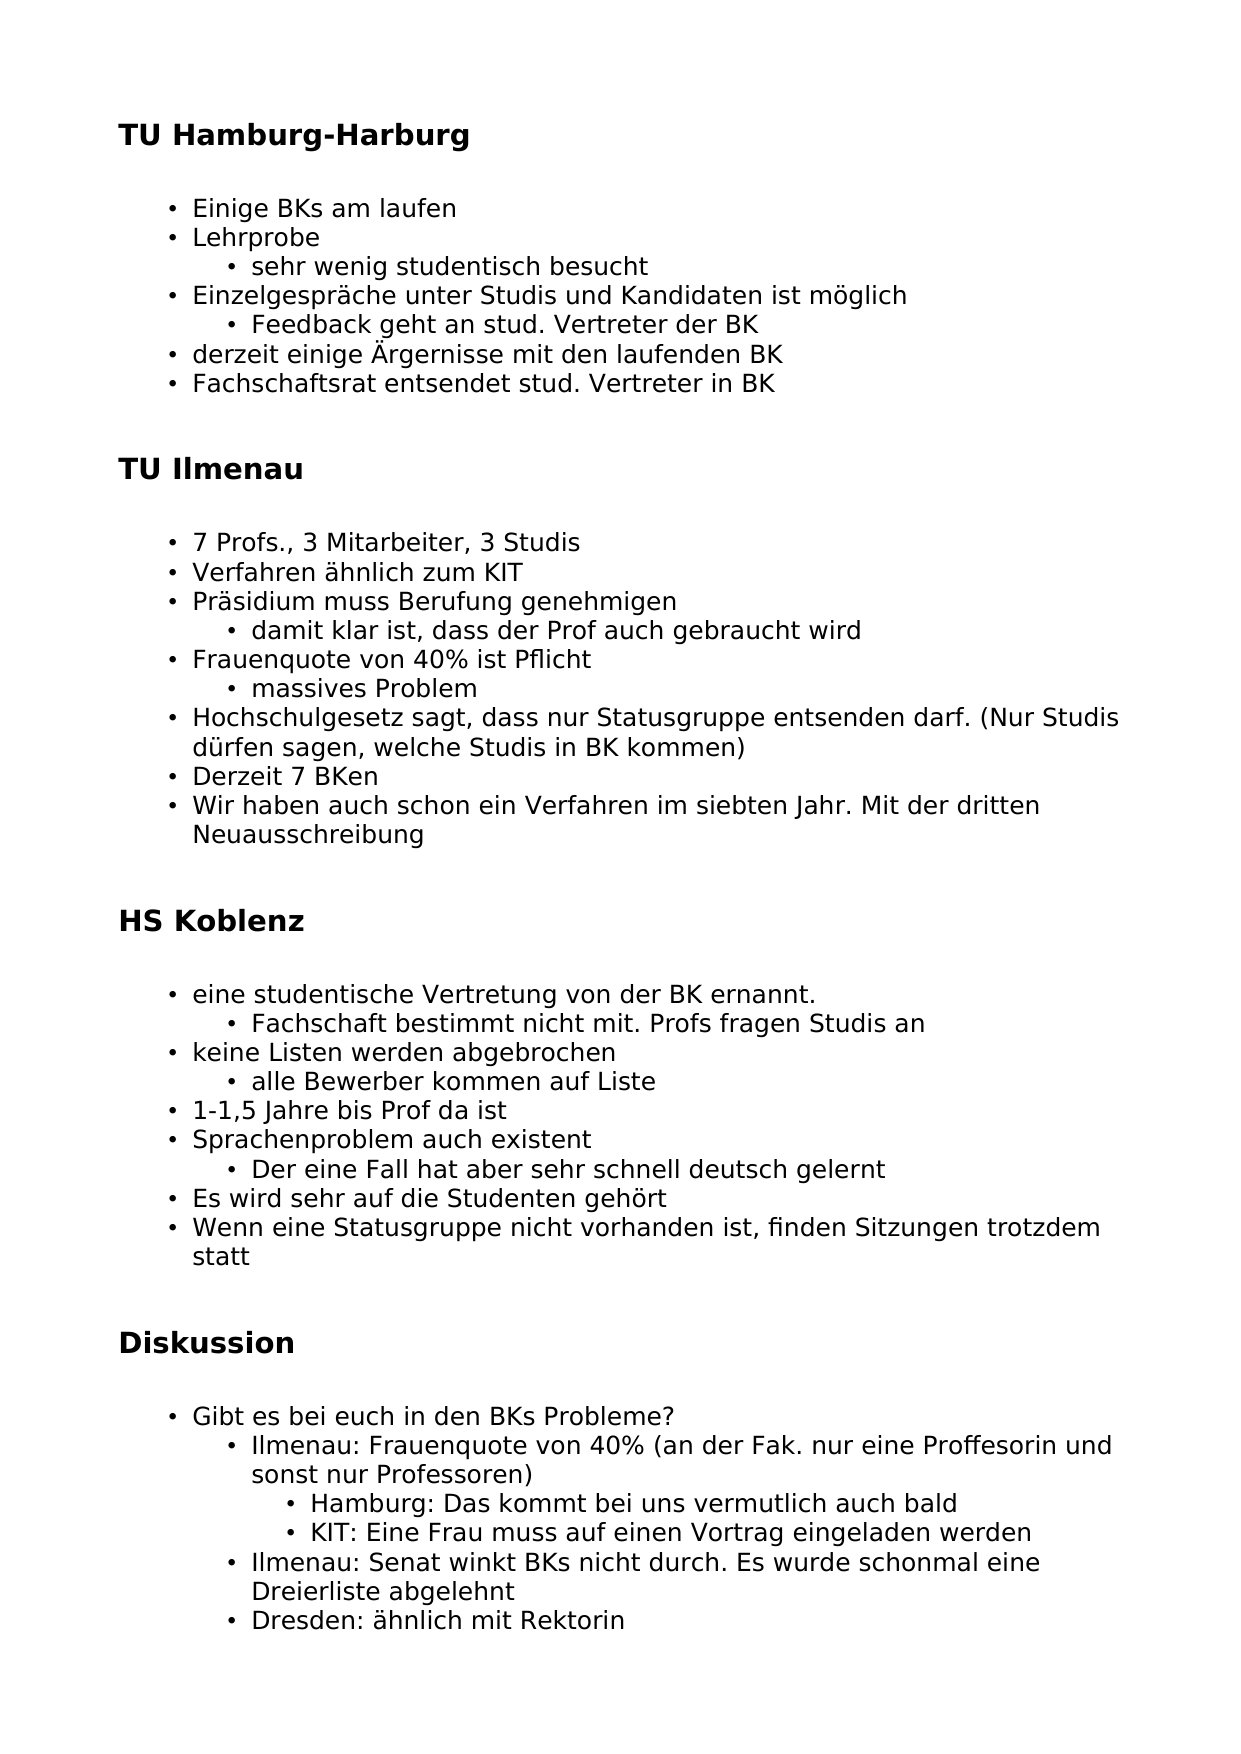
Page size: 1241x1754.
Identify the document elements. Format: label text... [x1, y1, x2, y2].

list Gibt es bei euch in den BKs Probleme? [177, 1402, 1122, 1431]
list Dresden: ähnlich mit Rektorin [236, 1606, 1122, 1635]
list Fachschaftsrat entsendet stud. Vertreter in BK [177, 369, 1122, 398]
list Einige BKs am laufen [177, 194, 1122, 223]
list Sprachenproblem auch existent [177, 1126, 1122, 1155]
list Derzeit 7 BKen [177, 762, 1122, 791]
list Hamburg: Das kommt bei uns vermutlich auch bald [295, 1489, 1122, 1519]
list Frauenquote von 40% ist Pflicht [177, 645, 1122, 674]
subtitle TU Ilmenau [118, 453, 1122, 487]
list Ilmenau: Frauenquote von 40% (an der Fak. nur eine Proffesorin und sonst nur Professoren) [236, 1431, 1122, 1489]
list 7 Profs., 3 Mitarbeiter, 3 Studis [177, 529, 1122, 558]
list Lehrprobe [177, 223, 1122, 252]
list Verfahren ähnlich zum KIT [177, 558, 1122, 587]
list alle Bewerber kommen auf Liste [236, 1067, 1122, 1097]
list Wir haben auch schon ein Verfahren im siebten Jahr. Mit der dritten Neuausschreibung [177, 791, 1122, 849]
list damit klar ist, dass der Prof auch gebraucht wird [236, 616, 1122, 645]
list sehr wenig studentisch besucht [236, 252, 1122, 282]
list massives Problem [236, 674, 1122, 704]
list Präsidium muss Berufung genehmigen [177, 587, 1122, 616]
list 1-1,5 Jahre bis Prof da ist [177, 1097, 1122, 1126]
subtitle HS Koblenz [118, 904, 1122, 938]
subtitle TU Hamburg-Harburg [118, 118, 1122, 152]
list Einzelgespräche unter Studis und Kandidaten ist möglich [177, 282, 1122, 311]
list derzeit einige Ärgernisse mit den laufenden BK [177, 340, 1122, 369]
list Fachschaft bestimmt nicht mit. Profs fragen Studis an [236, 1009, 1122, 1038]
list KIT: Eine Frau muss auf einen Vortrag eingeladen werden [295, 1519, 1122, 1548]
list Wenn eine Statusgruppe nicht vorhanden ist, finden Sitzungen trotzdem statt [177, 1213, 1122, 1272]
subtitle Diskussion [118, 1326, 1122, 1360]
list Feedback geht an stud. Vertreter der BK [236, 311, 1122, 340]
list Es wird sehr auf die Studenten gehört [177, 1184, 1122, 1213]
list Hochschulgesetz sagt, dass nur Statusgruppe entsenden darf. (Nur Studis dürfen sagen, welche Studis in BK kommen) [177, 704, 1122, 762]
list keine Listen werden abgebrochen [177, 1038, 1122, 1067]
list Der eine Fall hat aber sehr schnell deutsch gelernt [236, 1155, 1122, 1184]
list eine studentische Vertretung von der BK ernannt. [177, 980, 1122, 1009]
list Ilmenau: Senat winkt BKs nicht durch. Es wurde schonmal eine Dreierliste abgelehnt [236, 1548, 1122, 1606]
